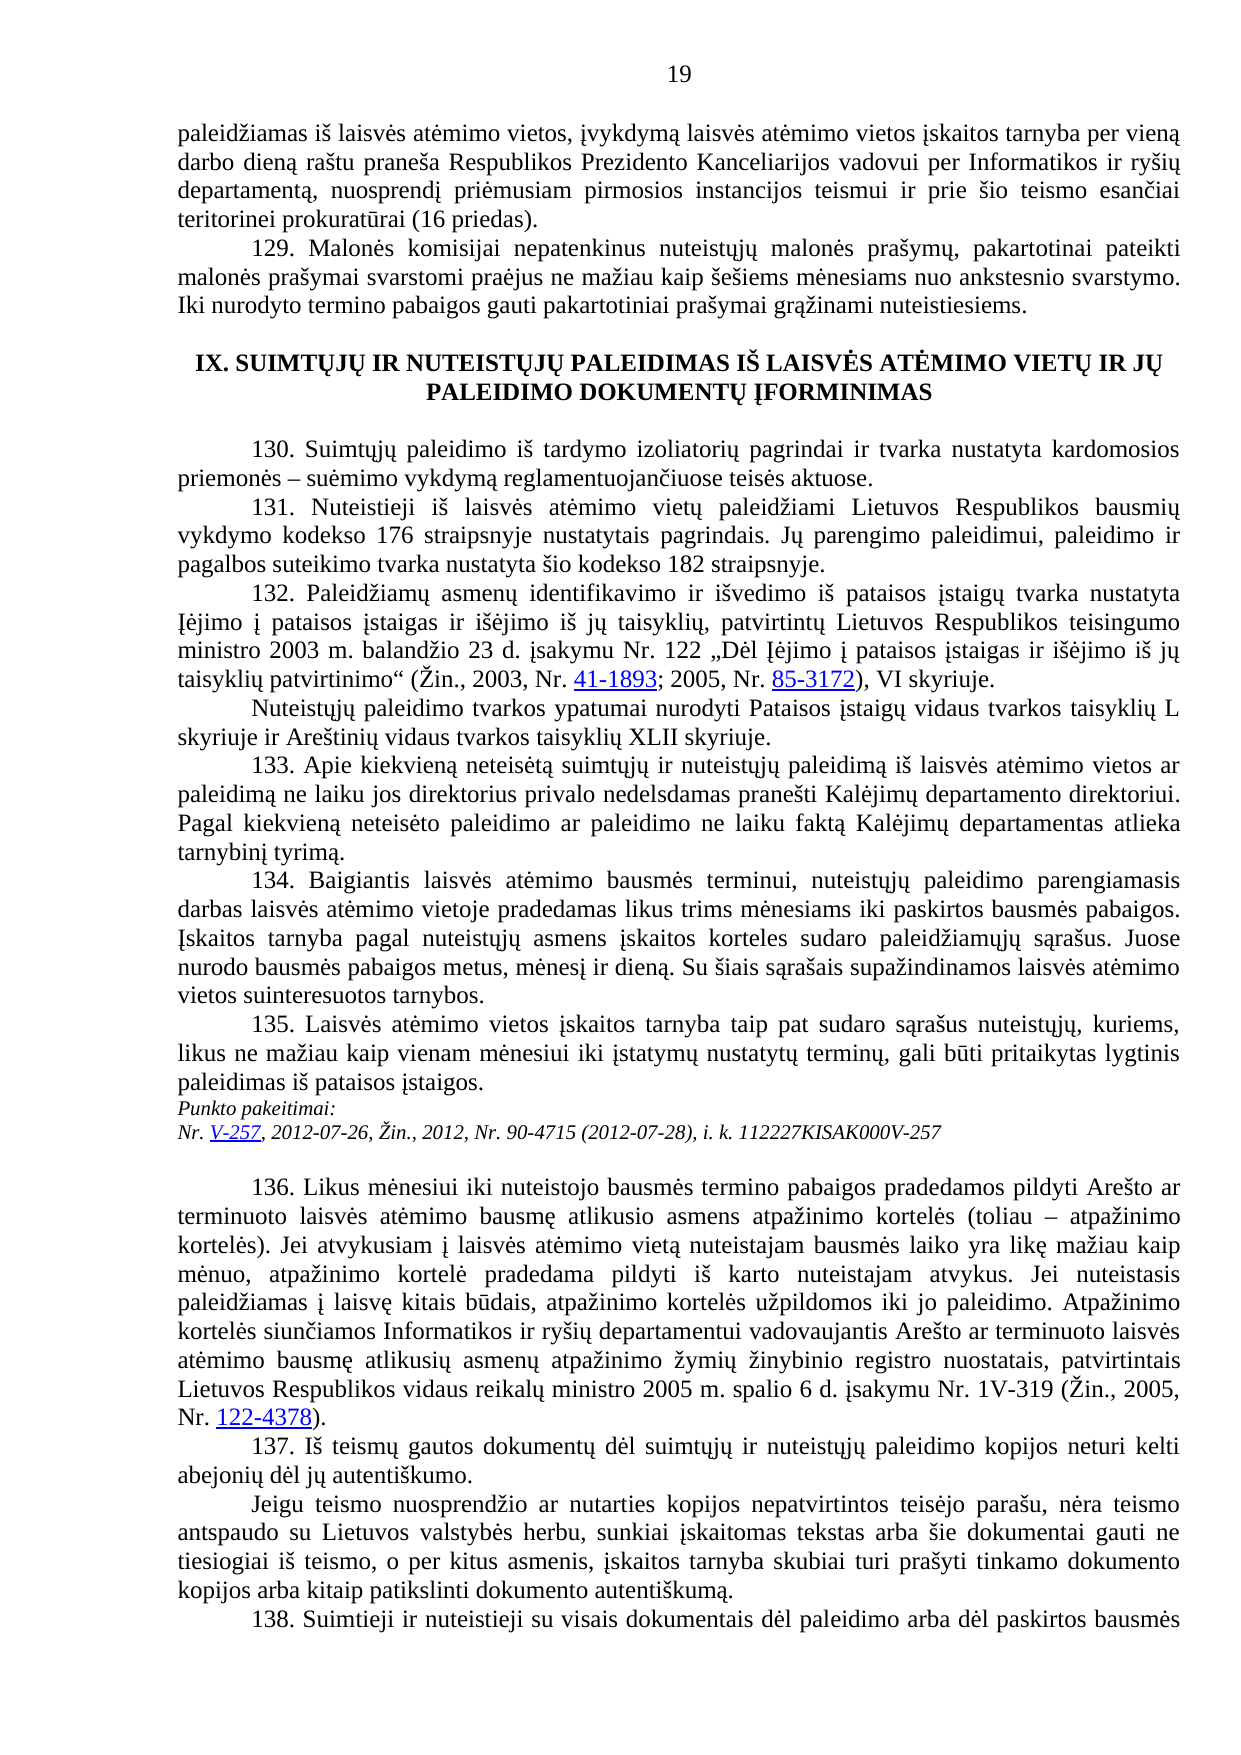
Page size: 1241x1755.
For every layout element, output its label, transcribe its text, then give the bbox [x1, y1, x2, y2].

text 129. Malonės komisijai nepatenkinus nuteistųjų malonės prašymų, pakartotinai pateikti malonės prašymai svarstomi praėjus ne mažiau kaip šešiems mėnesiams nuo ankstesnio svarstymo. Iki nurodyto termino pabaigos gauti pakartotiniai prašymai grąžinami nuteistiesiems. [177, 233, 1181, 319]
text 132. Paleidžiamų asmenų identifikavimo ir išvedimo iš pataisos įstaigų tvarka nustatyta Įėjimo į pataisos įstaigas ir išėjimo iš jų taisyklių, patvirtintų Lietuvos Respublikos teisingumo ministro 2003 m. balandžio 23 d. įsakymu Nr. 122 „Dėl Įėjimo į pataisos įstaigas ir išėjimo iš jų taisyklių patvirtinimo“ (Žin., 2003, Nr. 41-1893; 2005, Nr. 85-3172), VI skyriuje. [177, 578, 1181, 693]
text Nuteistųjų paleidimo tvarkos ypatumai nurodyti Pataisos įstaigų vidaus tvarkos taisyklių L skyriuje ir Areštinių vidaus tvarkos taisyklių XLII skyriuje. [177, 693, 1181, 751]
text Punkto pakeitimai: [177, 1096, 1181, 1120]
text 138. Suimtieji ir nuteistieji su visais dokumentais dėl paleidimo arba dėl paskirtos bausmės [177, 1604, 1181, 1632]
text 130. Suimtųjų paleidimo iš tardymo izoliatorių pagrindai ir tvarka nustatyta kardomosios priemonės – suėmimo vykdymą reglamentuojančiuose teisės aktuose. [177, 434, 1181, 492]
text 131. Nuteistieji iš laisvės atėmimo vietų paleidžiami Lietuvos Respublikos bausmių vykdymo kodekso 176 straipsnyje nustatytais pagrindais. Jų parengimo paleidimui, paleidimo ir pagalbos suteikimo tvarka nustatyta šio kodekso 182 straipsnyje. [177, 492, 1181, 578]
text 134. Baigiantis laisvės atėmimo bausmės terminui, nuteistųjų paleidimo parengiamasis darbas laisvės atėmimo vietoje pradedamas likus trims mėnesiams iki paskirtos bausmės pabaigos. Įskaitos tarnyba pagal nuteistųjų asmens įskaitos korteles sudaro paleidžiamųjų sąrašus. Juose nurodo bausmės pabaigos metus, mėnesį ir dieną. Su šiais sąrašais supažindinamos laisvės atėmimo vietos suinteresuotos tarnybos. [177, 866, 1181, 1009]
text Nr. V-257, 2012-07-26, Žin., 2012, Nr. 90-4715 (2012-07-28), i. k. 112227KISAK000V-257 [177, 1120, 1181, 1144]
text 135. Laisvės atėmimo vietos įskaitos tarnyba taip pat sudaro sąrašus nuteistųjų, kuriems, likus ne mažiau kaip vienam mėnesiui iki įstatymų nustatytų terminų, gali būti pritaikytas lygtinis paleidimas iš pataisos įstaigos. [177, 1009, 1181, 1096]
text 136. Likus mėnesiui iki nuteistojo bausmės termino pabaigos pradedamos pildyti Arešto ar terminuoto laisvės atėmimo bausmę atlikusio asmens atpažinimo kortelės (toliau – atpažinimo kortelės). Jei atvykusiam į laisvės atėmimo vietą nuteistajam bausmės laiko yra likę mažiau kaip mėnuo, atpažinimo kortelė pradedama pildyti iš karto nuteistajam atvykus. Jei nuteistasis paleidžiamas į laisvę kitais būdais, atpažinimo kortelės užpildomos iki jo paleidimo. Atpažinimo kortelės siunčiamos Informatikos ir ryšių departamentui vadovaujantis Arešto ar terminuoto laisvės atėmimo bausmę atlikusių asmenų atpažinimo žymių žinybinio registro nuostatais, patvirtintais Lietuvos Respublikos vidaus reikalų ministro 2005 m. spalio 6 d. įsakymu Nr. 1V-319 (Žin., 2005, Nr. 122-4378). [177, 1172, 1181, 1431]
text paleidžiamas iš laisvės atėmimo vietos, įvykdymą laisvės atėmimo vietos įskaitos tarnyba per vieną darbo dieną raštu praneša Respublikos Prezidento Kanceliarijos vadovui per Informatikos ir ryšių departamentą, nuosprendį priėmusiam pirmosios instancijos teismui ir prie šio teismo esančiai teritorinei prokuratūrai (16 priedas). [177, 118, 1181, 233]
text 133. Apie kiekvieną neteisėtą suimtųjų ir nuteistųjų paleidimą iš laisvės atėmimo vietos ar paleidimą ne laiku jos direktorius privalo nedelsdamas pranešti Kalėjimų departamento direktoriui. Pagal kiekvieną neteisėto paleidimo ar paleidimo ne laiku faktą Kalėjimų departamentas atlieka tarnybinį tyrimą. [177, 751, 1181, 866]
text 137. Iš teismų gautos dokumentų dėl suimtųjų ir nuteistųjų paleidimo kopijos neturi kelti abejonių dėl jų autentiškumo. [177, 1431, 1181, 1489]
text IX. SUIMTŲJŲ IR NUTEISTŲJŲ PALEIDIMAS IŠ LAISVĖS ATĖMIMO VIETŲ IR JŲ PALEIDIMO DOKUMENTŲ ĮFORMINIMAS [177, 348, 1181, 406]
text Jeigu teismo nuosprendžio ar nutarties kopijos nepatvirtintos teisėjo parašu, nėra teismo antspaudo su Lietuvos valstybės herbu, sunkiai įskaitomas tekstas arba šie dokumentai gauti ne tiesiogiai iš teismo, o per kitus asmenis, įskaitos tarnyba skubiai turi prašyti tinkamo dokumento kopijos arba kitaip patikslinti dokumento autentiškumą. [177, 1489, 1181, 1604]
